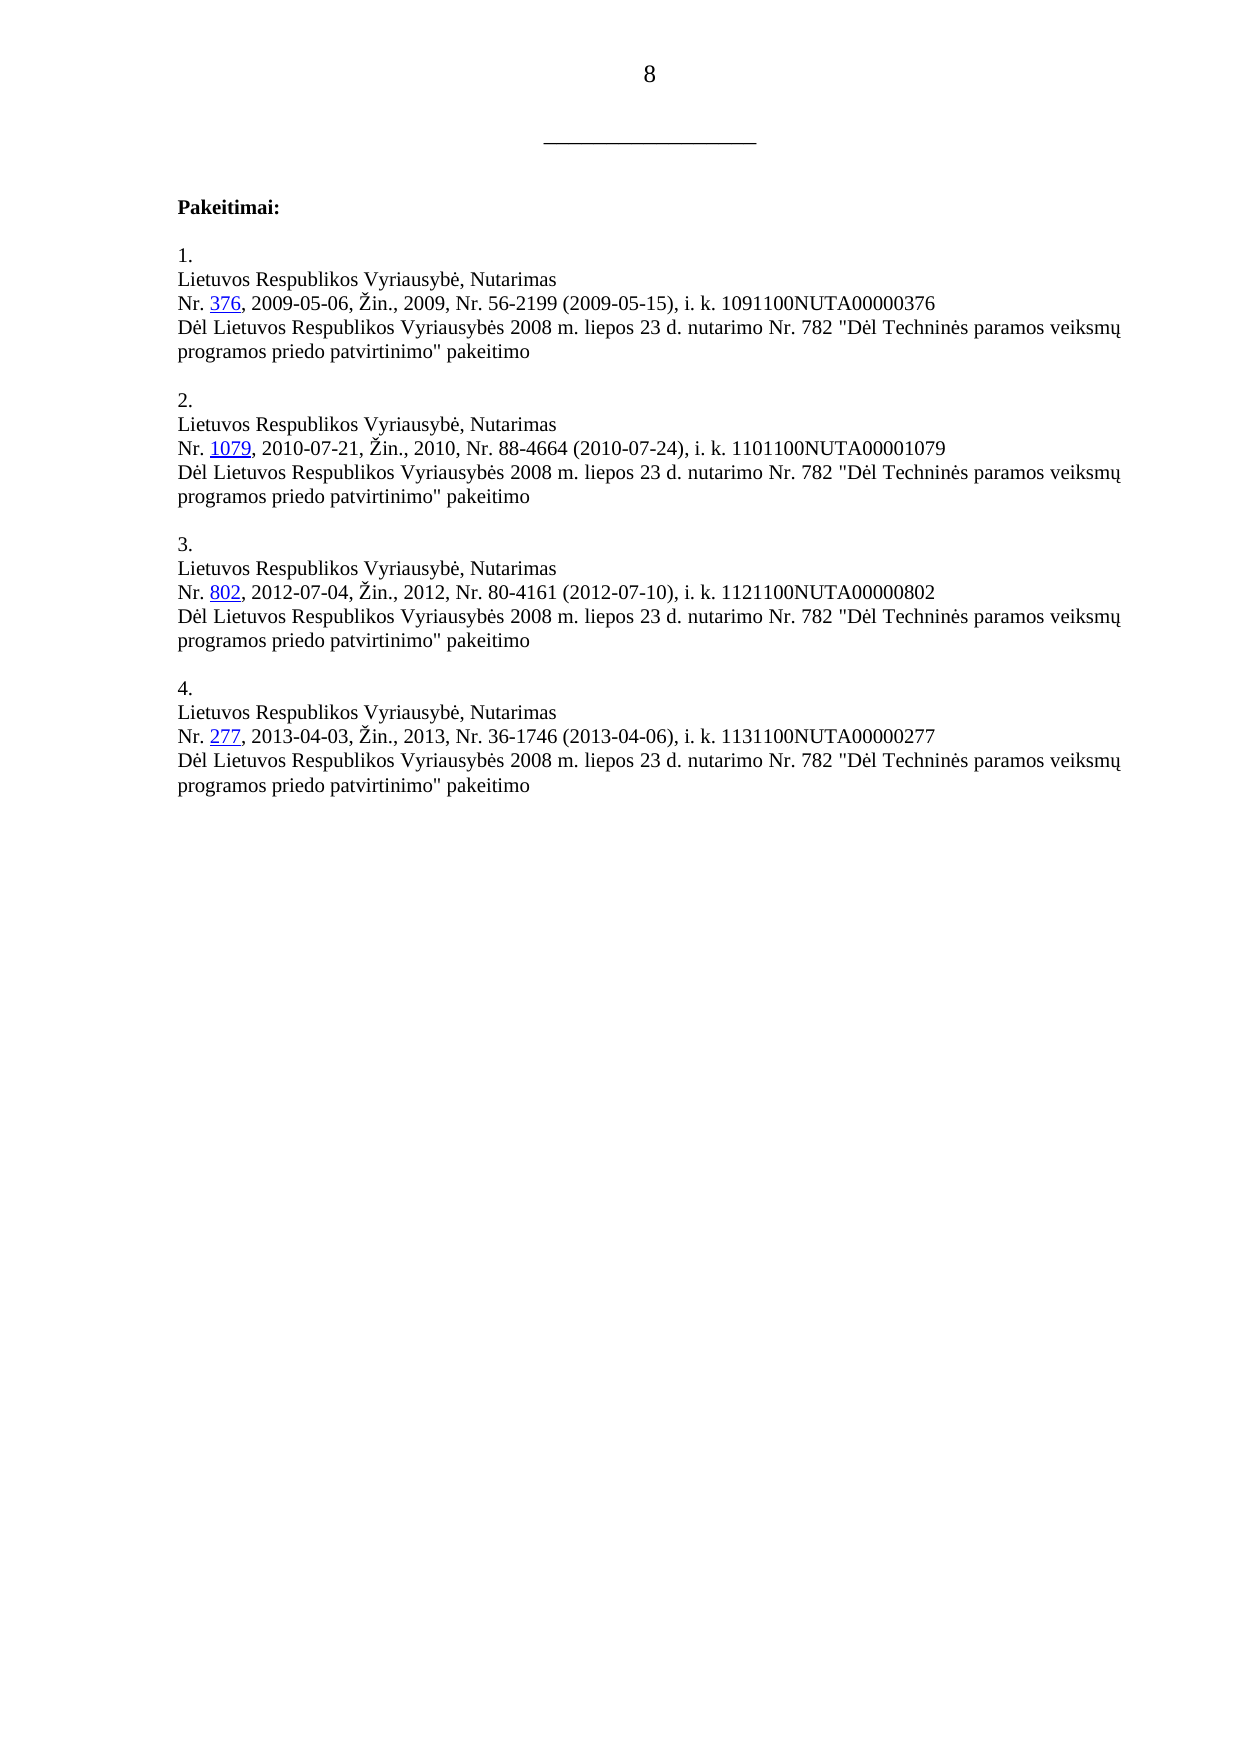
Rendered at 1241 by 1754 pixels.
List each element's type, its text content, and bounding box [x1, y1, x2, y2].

text 1. [177, 243, 1122, 267]
text Lietuvos Respublikos Vyriausybė, Nutarimas [177, 412, 1122, 436]
text Nr. 277, 2013-04-03, Žin., 2013, Nr. 36-1746 (2013-04-06), i. k. 1131100NUTA00000277 [177, 724, 1122, 748]
text Pakeitimai: [177, 195, 1122, 219]
text Dėl Lietuvos Respublikos Vyriausybės 2008 m. liepos 23 d. nutarimo Nr. 782 "Dėl Techninės paramos veiksmų programos priedo patvirtinimo" pakeitimo [177, 604, 1122, 652]
text Lietuvos Respublikos Vyriausybė, Nutarimas [177, 556, 1122, 580]
text 2. [177, 387, 1122, 412]
text Nr. 802, 2012-07-04, Žin., 2012, Nr. 80-4161 (2012-07-10), i. k. 1121100NUTA00000802 [177, 580, 1122, 604]
text Nr. 1079, 2010-07-21, Žin., 2010, Nr. 88-4664 (2010-07-24), i. k. 1101100NUTA00001079 [177, 436, 1122, 460]
text Dėl Lietuvos Respublikos Vyriausybės 2008 m. liepos 23 d. nutarimo Nr. 782 "Dėl Techninės paramos veiksmų programos priedo patvirtinimo" pakeitimo [177, 315, 1122, 363]
text Lietuvos Respublikos Vyriausybė, Nutarimas [177, 700, 1122, 724]
text 3. [177, 532, 1122, 556]
text Nr. 376, 2009-05-06, Žin., 2009, Nr. 56-2199 (2009-05-15), i. k. 1091100NUTA00000376 [177, 291, 1122, 315]
text _________________ [177, 118, 1122, 147]
text Dėl Lietuvos Respublikos Vyriausybės 2008 m. liepos 23 d. nutarimo Nr. 782 "Dėl Techninės paramos veiksmų programos priedo patvirtinimo" pakeitimo [177, 748, 1122, 797]
text Lietuvos Respublikos Vyriausybė, Nutarimas [177, 267, 1122, 291]
text 4. [177, 676, 1122, 700]
text Dėl Lietuvos Respublikos Vyriausybės 2008 m. liepos 23 d. nutarimo Nr. 782 "Dėl Techninės paramos veiksmų programos priedo patvirtinimo" pakeitimo [177, 460, 1122, 508]
